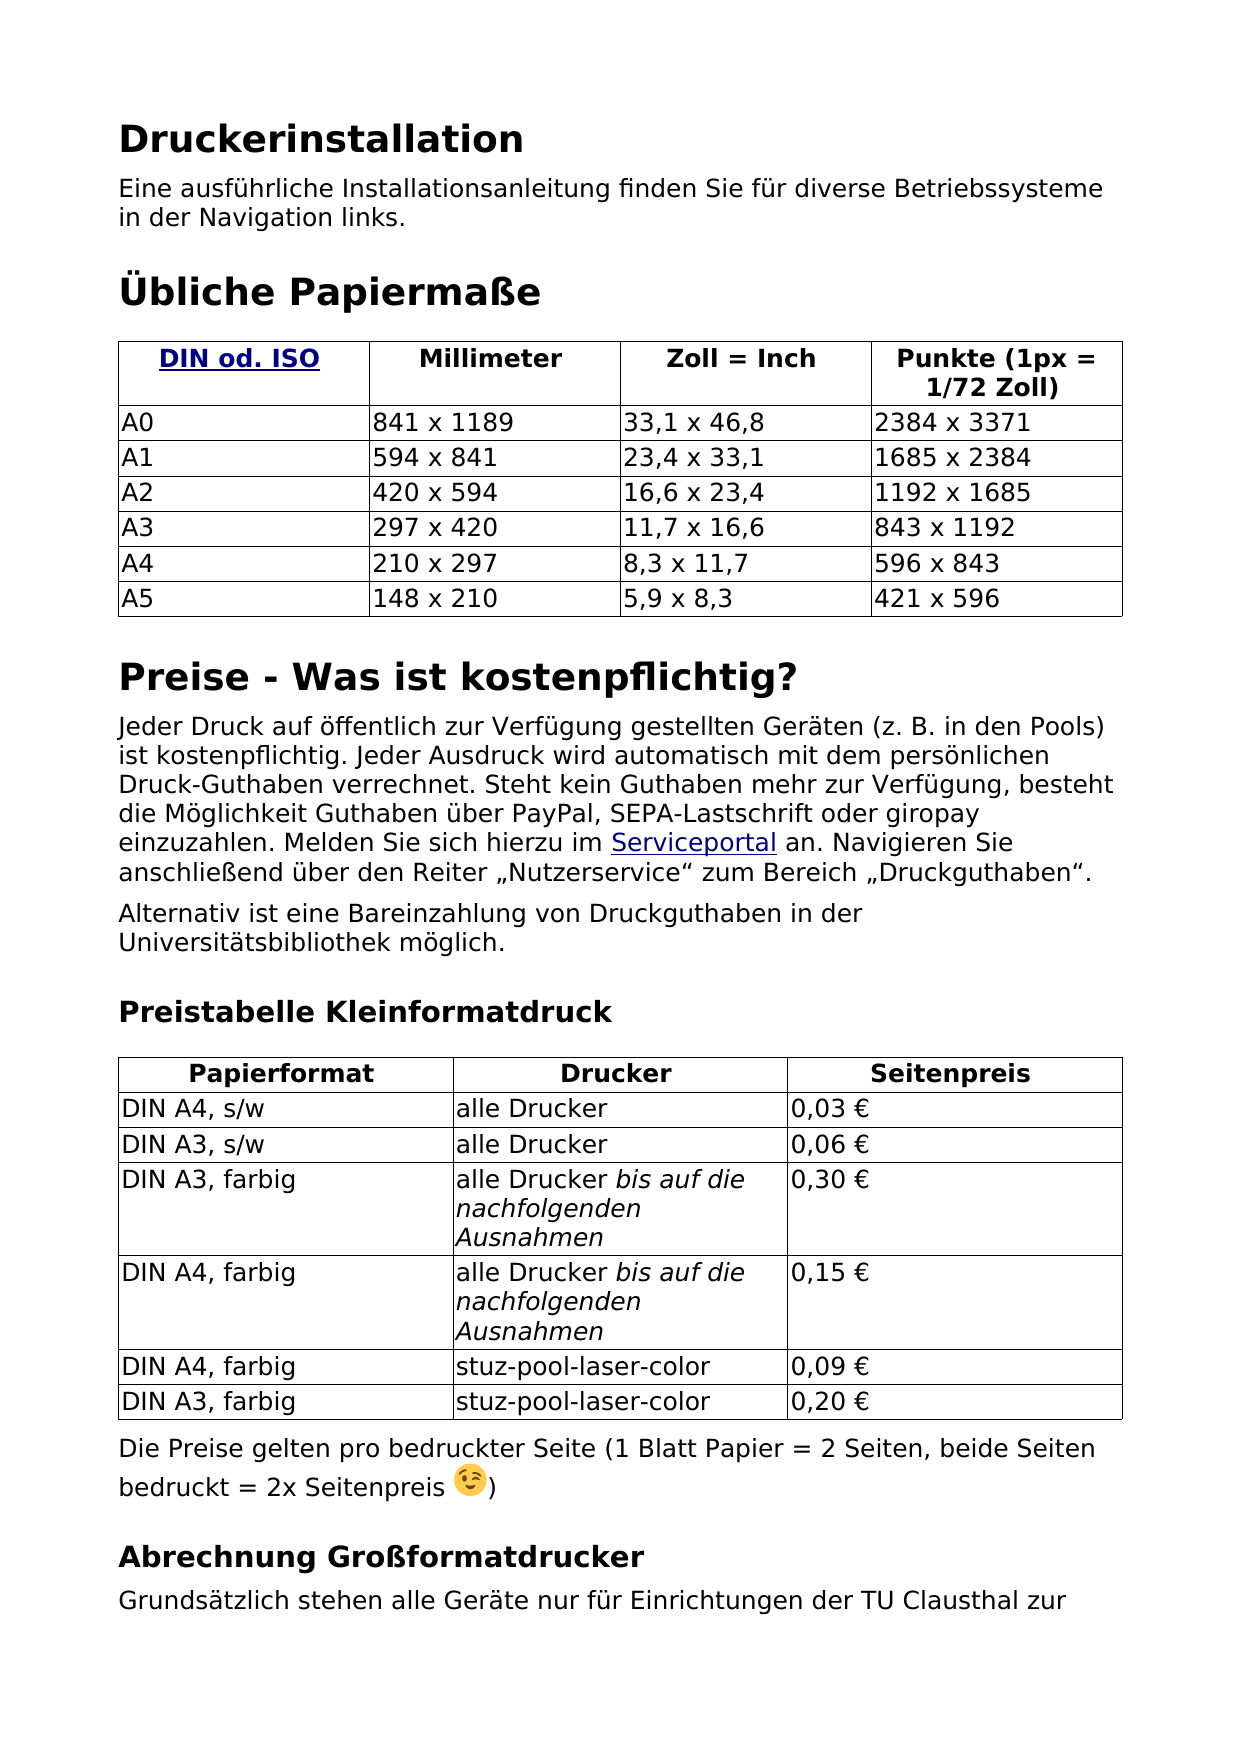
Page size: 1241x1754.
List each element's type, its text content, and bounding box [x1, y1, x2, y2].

text Alternativ ist eine Bareinzahlung von Druckguthaben in der Universitätsbibliothek möglich. [118, 899, 1122, 958]
table_cell alle Drucker bis auf die nachfolgenden Ausnahmen [454, 1163, 787, 1255]
table_cell stuz-pool-laser-color [454, 1350, 787, 1384]
table_cell A1 [119, 441, 369, 476]
table_cell A5 [119, 582, 369, 616]
table_cell A3 [119, 512, 369, 546]
text Grundsätzlich stehen alle Geräte nur für Einrichtungen der TU Clausthal zur [118, 1586, 1122, 1616]
table_header Millimeter [370, 342, 620, 405]
subtitle Übliche Papiermaße [118, 270, 1122, 314]
table_cell alle Drucker [454, 1093, 787, 1127]
table_cell 0,06 € [788, 1128, 1122, 1162]
table_cell stuz-pool-laser-color [454, 1385, 787, 1419]
text Eine ausführliche Installationsanleitung finden Sie für diverse Betriebssysteme in der Navigation links. [118, 174, 1122, 233]
table_cell 23,4 x 33,1 [621, 441, 871, 476]
table_header Zoll = Inch [621, 342, 871, 405]
text Die Preise gelten pro bedruckter Seite (1 Blatt Papier = 2 Seiten, beide Seiten bedruckt = 2x Seitenpreis ) [118, 1434, 1122, 1502]
subtitle Preistabelle Kleinformatdruck [118, 995, 1122, 1029]
table_cell A2 [119, 477, 369, 511]
subtitle Druckerinstallation [118, 118, 1122, 162]
table_cell DIN A3, s/w [119, 1128, 453, 1162]
table_cell 0,09 € [788, 1350, 1122, 1384]
table_cell 33,1 x 46,8 [621, 406, 871, 440]
table_cell 420 x 594 [370, 477, 620, 511]
table_cell 843 x 1192 [872, 512, 1122, 546]
table_cell A4 [119, 547, 369, 581]
table_cell 11,7 x 16,6 [621, 512, 871, 546]
table_cell 297 x 420 [370, 512, 620, 546]
table_header DIN od. ISO [119, 342, 369, 405]
table_header Papierformat [119, 1058, 453, 1092]
text Jeder Druck auf öffentlich zur Verfügung gestellten Geräten (z. B. in den Pools) ist kostenpflichtig. Jeder Ausdruck wird automatisch mit dem persönlichen Druck-Guthaben verrechnet. Steht kein Guthaben mehr zur Verfügung, besteht die Möglichkeit Guthaben über PayPal, SEPA-Lastschrift oder giropay einzuzahlen. Melden Sie sich hierzu im Serviceportal an. Navigieren Sie anschließend über den Reiter „Nutzerservice“ zum Bereich „Druckguthaben“. [118, 712, 1122, 887]
table_cell DIN A3, farbig [119, 1163, 453, 1255]
table_cell 5,9 x 8,3 [621, 582, 871, 616]
table_cell 0,03 € [788, 1093, 1122, 1127]
table_header Punkte (1px = 1/72 Zoll) [872, 342, 1122, 405]
table_cell DIN A4, farbig [119, 1256, 453, 1349]
table_cell A0 [119, 406, 369, 440]
table_cell 0,20 € [788, 1385, 1122, 1419]
table_cell 596 x 843 [872, 547, 1122, 581]
table_cell 16,6 x 23,4 [621, 477, 871, 511]
table_cell 210 x 297 [370, 547, 620, 581]
table_cell DIN A3, farbig [119, 1385, 453, 1419]
table_cell DIN A4, s/w [119, 1093, 453, 1127]
table_cell 0,30 € [788, 1163, 1122, 1255]
table_cell 841 x 1189 [370, 406, 620, 440]
table_cell 1685 x 2384 [872, 441, 1122, 476]
table_cell 421 x 596 [872, 582, 1122, 616]
table_cell 148 x 210 [370, 582, 620, 616]
table_cell 8,3 x 11,7 [621, 547, 871, 581]
subtitle Preise - Was ist kostenpflichtig? [118, 656, 1122, 699]
table_cell 1192 x 1685 [872, 477, 1122, 511]
table_cell 594 x 841 [370, 441, 620, 476]
table_cell 2384 x 3371 [872, 406, 1122, 440]
table_cell DIN A4, farbig [119, 1350, 453, 1384]
subtitle Abrechnung Großformatdrucker [118, 1540, 1122, 1574]
table_cell 0,15 € [788, 1256, 1122, 1349]
table_header Drucker [454, 1058, 787, 1092]
table_cell alle Drucker bis auf die nachfolgenden Ausnahmen [454, 1256, 787, 1349]
table_cell alle Drucker [454, 1128, 787, 1162]
table_header Seitenpreis [788, 1058, 1122, 1092]
